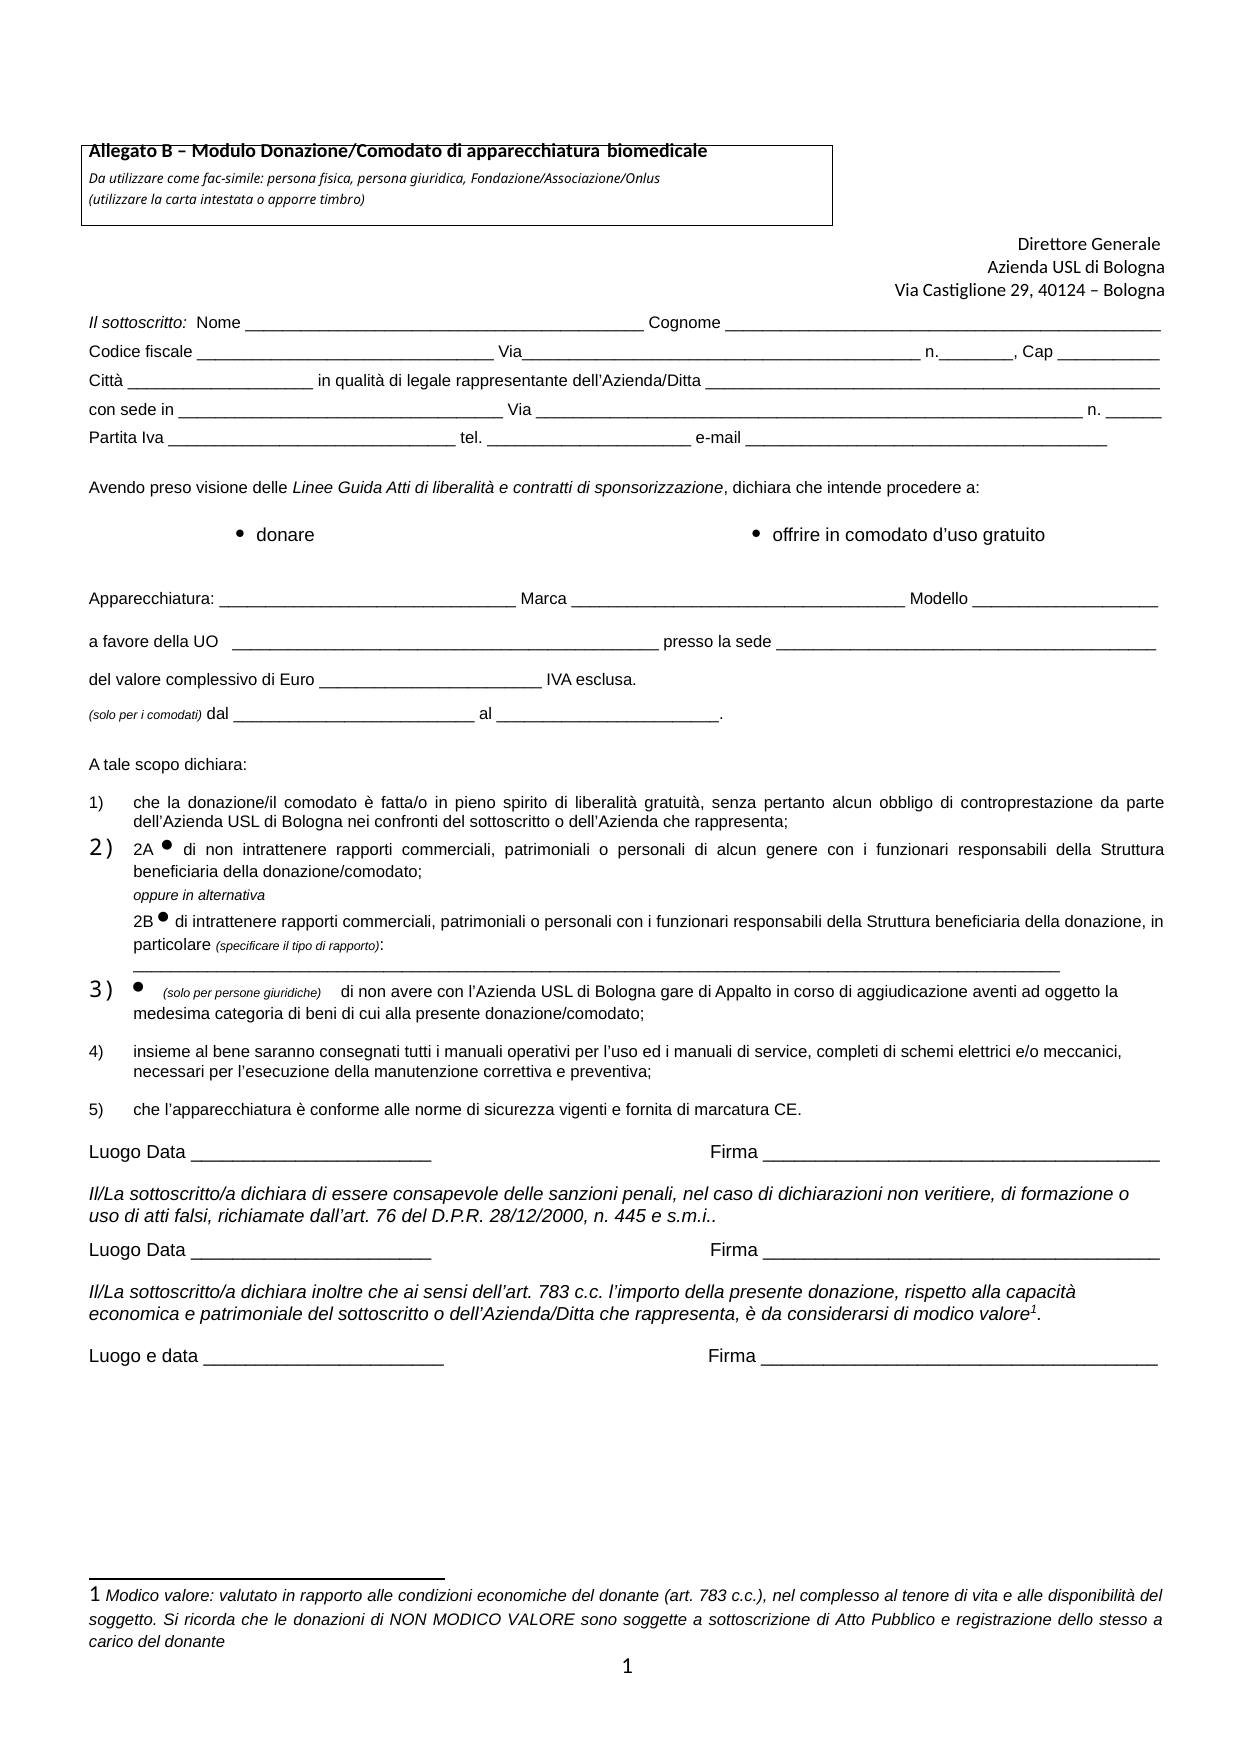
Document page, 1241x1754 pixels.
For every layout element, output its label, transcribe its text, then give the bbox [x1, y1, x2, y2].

text Il/La sottoscritto/a dichiara di essere consapevole delle sanzioni penali, nel caso di dichiarazioni non veritiere, di formazione o uso di atti falsi, richiamate dall’art. 76 del D.P.R. 28/12/2000, n. 445 e s.m.i.. [89, 1183, 1165, 1226]
text Apparecchiatura: ________________________________ Marca ____________________________________ Modello ____________________ [89, 589, 1165, 608]
list insieme al bene saranno consegnati tutti i manuali operativi per l’uso ed i manuali di service, completi di schemi elettrici e/o meccanici, necessari per l’esecuzione della manutenzione correttiva e preventiva; [89, 1042, 1165, 1081]
list 2A  di non intrattenere rapporti commerciali, patrimoniali o personali di alcun genere con i funzionari responsabili della Struttura beneficiaria della donazione/comodato; [89, 831, 1165, 881]
text del valore complessivo di Euro ________________________ IVA esclusa. [89, 670, 1165, 689]
text Il/La sottoscritto/a dichiara inoltre che ai sensi dell’art. 783 c.c. l’importo della presente donazione, rispetto alla capacità economica e patrimoniale del sottoscritto o dell’Azienda/Ditta che rappresenta, è da considerarsi di modico valore. [89, 1281, 1165, 1324]
list  (solo per persone giuridiche) di non avere con l’Azienda USL di Bologna gare di Appalto in corso di aggiudicazione aventi ad oggetto la medesima categoria di beni di cui alla presente donazione/comodato; [89, 973, 1165, 1023]
text Azienda USL di Bologna [89, 255, 1165, 278]
text A tale scopo dichiara: [89, 754, 1165, 773]
text Luogo Data _______________________ Firma ______________________________________ [89, 1140, 1165, 1162]
list che la donazione/il comodato è fatta/o in pieno spirito di liberalità gratuità, senza pertanto alcun obbligo di controprestazione da parte dell’Azienda USL di Bologna nei confronti del sottoscritto o dell’Azienda che rappresenta; [89, 793, 1165, 831]
text Via Castiglione 29, 40124 – Bologna [89, 278, 1165, 301]
text Avendo preso visione delle Linee Guida Atti di liberalità e contratti di sponsorizzazione, dichiara che intende procedere a: [89, 478, 1165, 497]
subtitle Allegato B – Modulo Donazione/Comodato di apparecchiatura biomedicale [89, 131, 1165, 164]
text ____________________________________________________________________________________________________ [133, 953, 1165, 973]
text Luogo e data _______________________ Firma ______________________________________ [89, 1345, 1165, 1366]
text a favore della UO ______________________________________________ presso la sede _________________________________________ [89, 632, 1165, 651]
text (solo per i comodati) dal __________________________ al ________________________. [89, 703, 1165, 723]
text Il sottoscritto: Nome ___________________________________________ Cognome _______________________________________________ Codice fiscale ________________________________ Via___________________________________________ n.________, Cap ___________ Città ____________________ in qualità di legale rappresentante dell’Azienda/Ditta _________________________________________________ con sede in ___________________________________ Via ___________________________________________________________ n. ______ Partita Iva _______________________________ tel. ______________________ e-mail _______________________________________ [89, 313, 1165, 447]
text Luogo Data _______________________ Firma ______________________________________ [89, 1238, 1165, 1260]
text donare offrire in comodato d’uso gratuito [162, 521, 1165, 546]
text oppure in alternativa [133, 886, 1165, 903]
text Direttore Generale [89, 232, 1165, 255]
list che l’apparecchiatura è conforme alle norme di sicurezza vigenti e fornita di marcatura CE. [89, 1100, 1165, 1119]
text 2B  di intrattenere rapporti commerciali, patrimoniali o personali con i funzionari responsabili della Struttura beneficiaria della donazione, in particolare (specificare il tipo di rapporto): [133, 908, 1165, 953]
text Da utilizzare come fac-simile: persona fisica, persona giuridica, Fondazione/Associazione/Onlus (utilizzare la carta intestata o apporre timbro) [833, 169, 1165, 208]
text Modico valore: valutato in rapporto alle condizioni economiche del donante (art. 783 c.c.), nel complesso al tenore di vita e alle disponibilità del soggetto. Si ricorda che le donazioni di NON MODICO VALORE sono soggette a sottoscrizione di Atto Pubblico e registrazione dello stesso a carico del donante [89, 1579, 1165, 1651]
